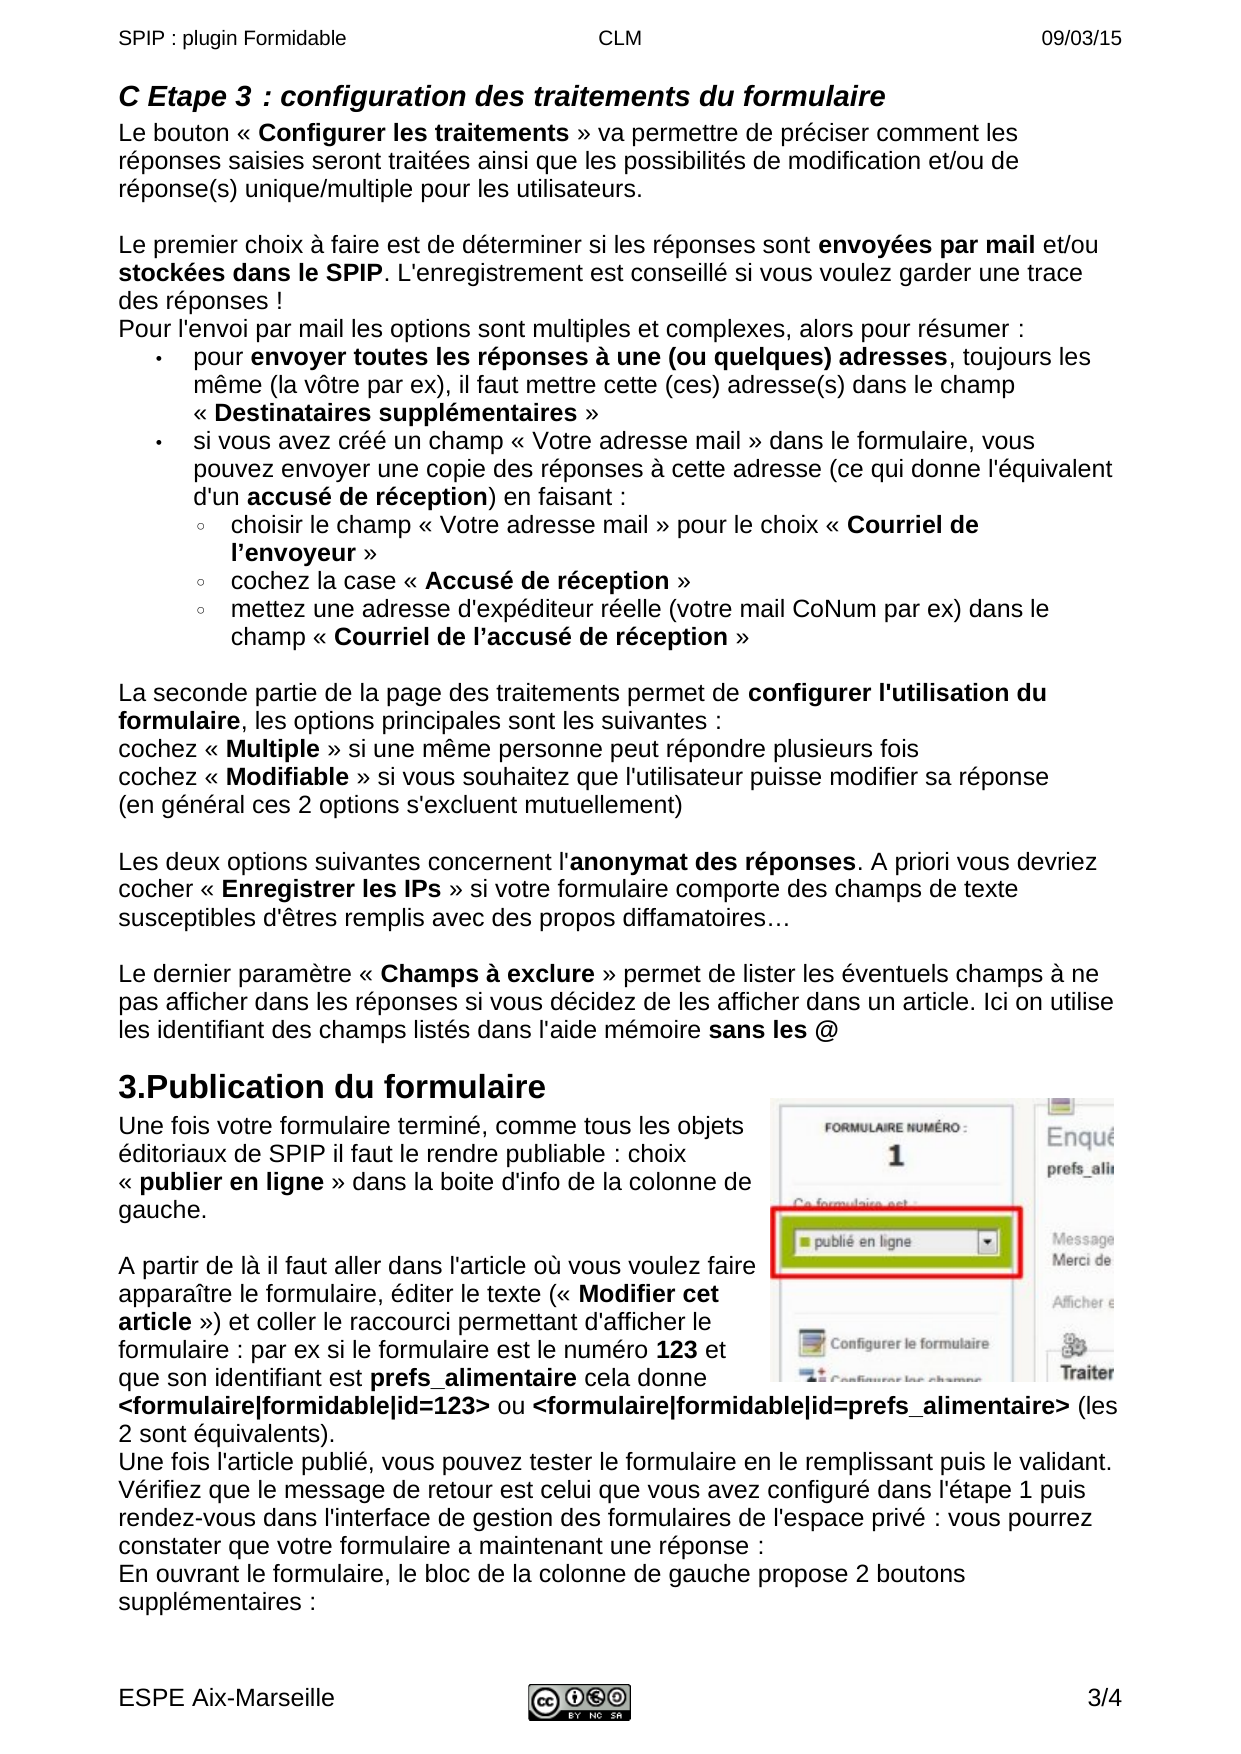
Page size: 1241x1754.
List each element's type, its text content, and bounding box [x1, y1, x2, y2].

list mettez une adresse d'expéditeur réelle (votre mail CoNum par ex) dans le champ « Courriel de l’accusé de réception » [193, 595, 1122, 651]
text Le dernier paramètre « Champs à exclure » permet de lister les éventuels champs à ne pas afficher dans les réponses si vous décidez de les afficher dans un article. Ici on utilise les identifiant des champs listés dans l'aide mémoire sans les @ [118, 959, 1122, 1043]
text Le premier choix à faire est de déterminer si les réponses sont envoyées par mail et/ou stockées dans le SPIP. L'enregistrement est conseillé si vous voulez garder une trace des réponses ! [118, 231, 1122, 315]
text Les deux options suivantes concernent l'anonymat des réponses. A priori vous devriez cocher « Enregistrer les IPs » si votre formulaire comporte des champs de texte susceptibles d'êtres remplis avec des propos diffamatoires… [118, 847, 1122, 931]
text Le bouton « Configurer les traitements » va permettre de préciser comment les réponses saisies seront traitées ainsi que les possibilités de modification et/ou de réponse(s) unique/multiple pour les utilisateurs. [118, 119, 1122, 203]
picture [528, 1684, 631, 1721]
subtitle Publication du formulaire [118, 1068, 1122, 1105]
subtitle Etape 3 : configuration des traitements du formulaire [118, 80, 1122, 112]
list si vous avez créé un champ « Votre adresse mail » dans le formulaire, vous pouvez envoyer une copie des réponses à cette adresse (ce qui donne l'équivalent d'un accusé de réception) en faisant : [156, 427, 1122, 511]
text Une fois l'article publié, vous pouvez tester le formulaire en le remplissant puis le validant. Vérifiez que le message de retour est celui que vous avez configuré dans l'étape 1 puis rendez-vous dans l'interface de gestion des formulaires de l'espace privé : vous pourrez constater que votre formulaire a maintenant une réponse : [118, 1448, 1122, 1560]
list pour envoyer toutes les réponses à une (ou quelques) adresses, toujours les même (la vôtre par ex), il faut mettre cette (ces) adresse(s) dans le champ « Destinataires supplémentaires » [156, 343, 1122, 427]
text En ouvrant le formulaire, le bloc de la colonne de gauche propose 2 boutons supplémentaires : [118, 1560, 1122, 1616]
list cochez la case « Accusé de réception » [193, 567, 1122, 595]
text Une fois votre formulaire terminé, comme tous les objets éditoriaux de SPIP il faut le rendre publiable : choix « publier en ligne » dans la boite d'info de la colonne de gauche. [118, 1112, 770, 1224]
text (en général ces 2 options s'excluent mutuellement) [118, 791, 1122, 819]
list choisir le champ « Votre adresse mail » pour le choix « Courriel de l’envoyeur » [193, 511, 1122, 567]
text La seconde partie de la page des traitements permet de configurer l'utilisation du formulaire, les options principales sont les suivantes : [118, 679, 1122, 735]
text cochez « Modifiable » si vous souhaitez que l'utilisateur puisse modifier sa réponse [118, 763, 1122, 791]
text cochez « Multiple » si une même personne peut répondre plusieurs fois [118, 735, 1122, 763]
text Pour l'envoi par mail les options sont multiples et complexes, alors pour résumer : [118, 315, 1122, 343]
text A partir de là il faut aller dans l'article où vous voulez faire apparaître le formulaire, éditer le texte (« Modifier cet article ») et coller le raccourci permettant d'afficher le formulaire : par ex si le formulaire est le numéro 123 et que son identifiant est prefs_alimentaire cela donne <formulaire|formidable|id=123> ou <formulaire|formidable|id=prefs_alimentaire> (les 2 sont équivalents). [118, 1252, 1122, 1448]
picture [770, 1098, 1114, 1382]
